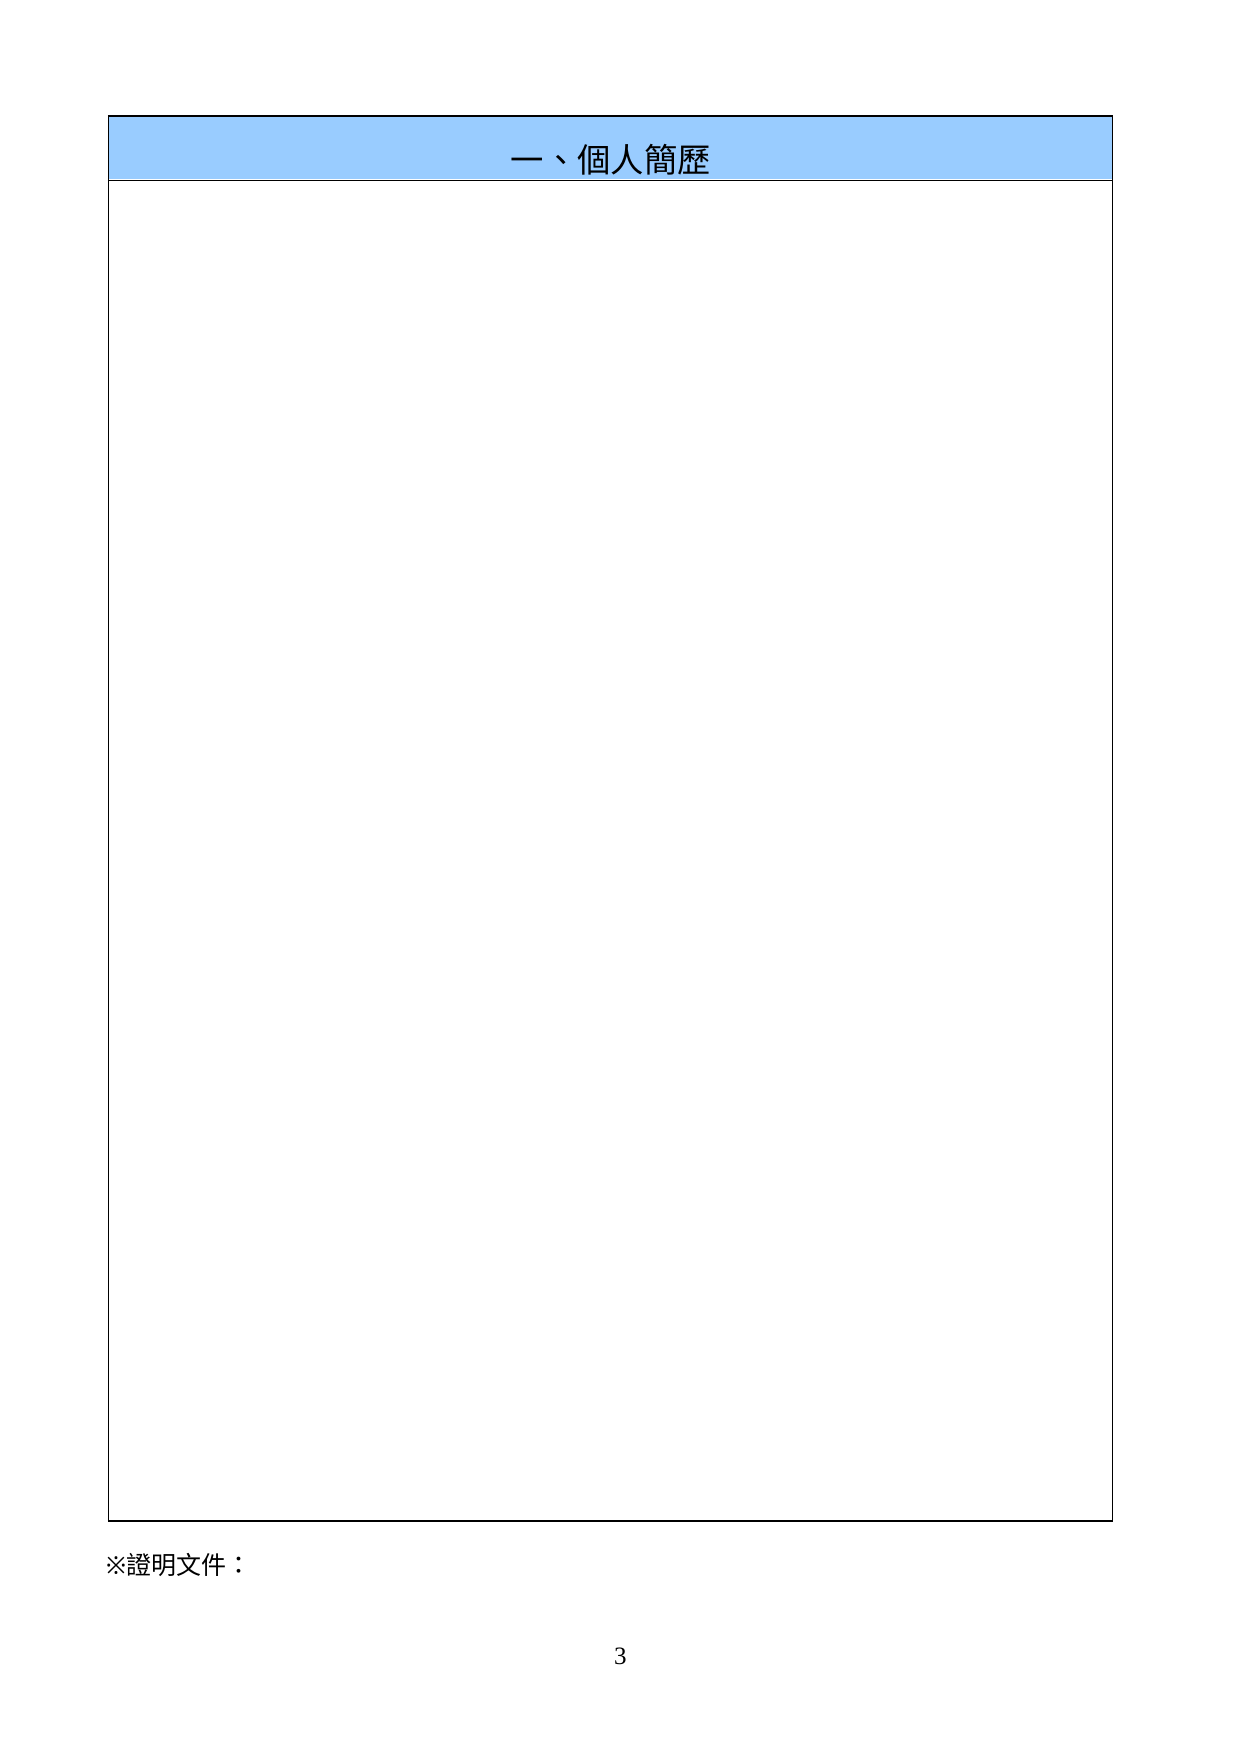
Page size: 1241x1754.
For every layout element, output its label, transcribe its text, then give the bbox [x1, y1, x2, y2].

table_cell [109, 181, 1112, 1520]
table_header 一、個人簡歷 [109, 117, 1112, 179]
text ※證明文件： [106, 1522, 1068, 1584]
